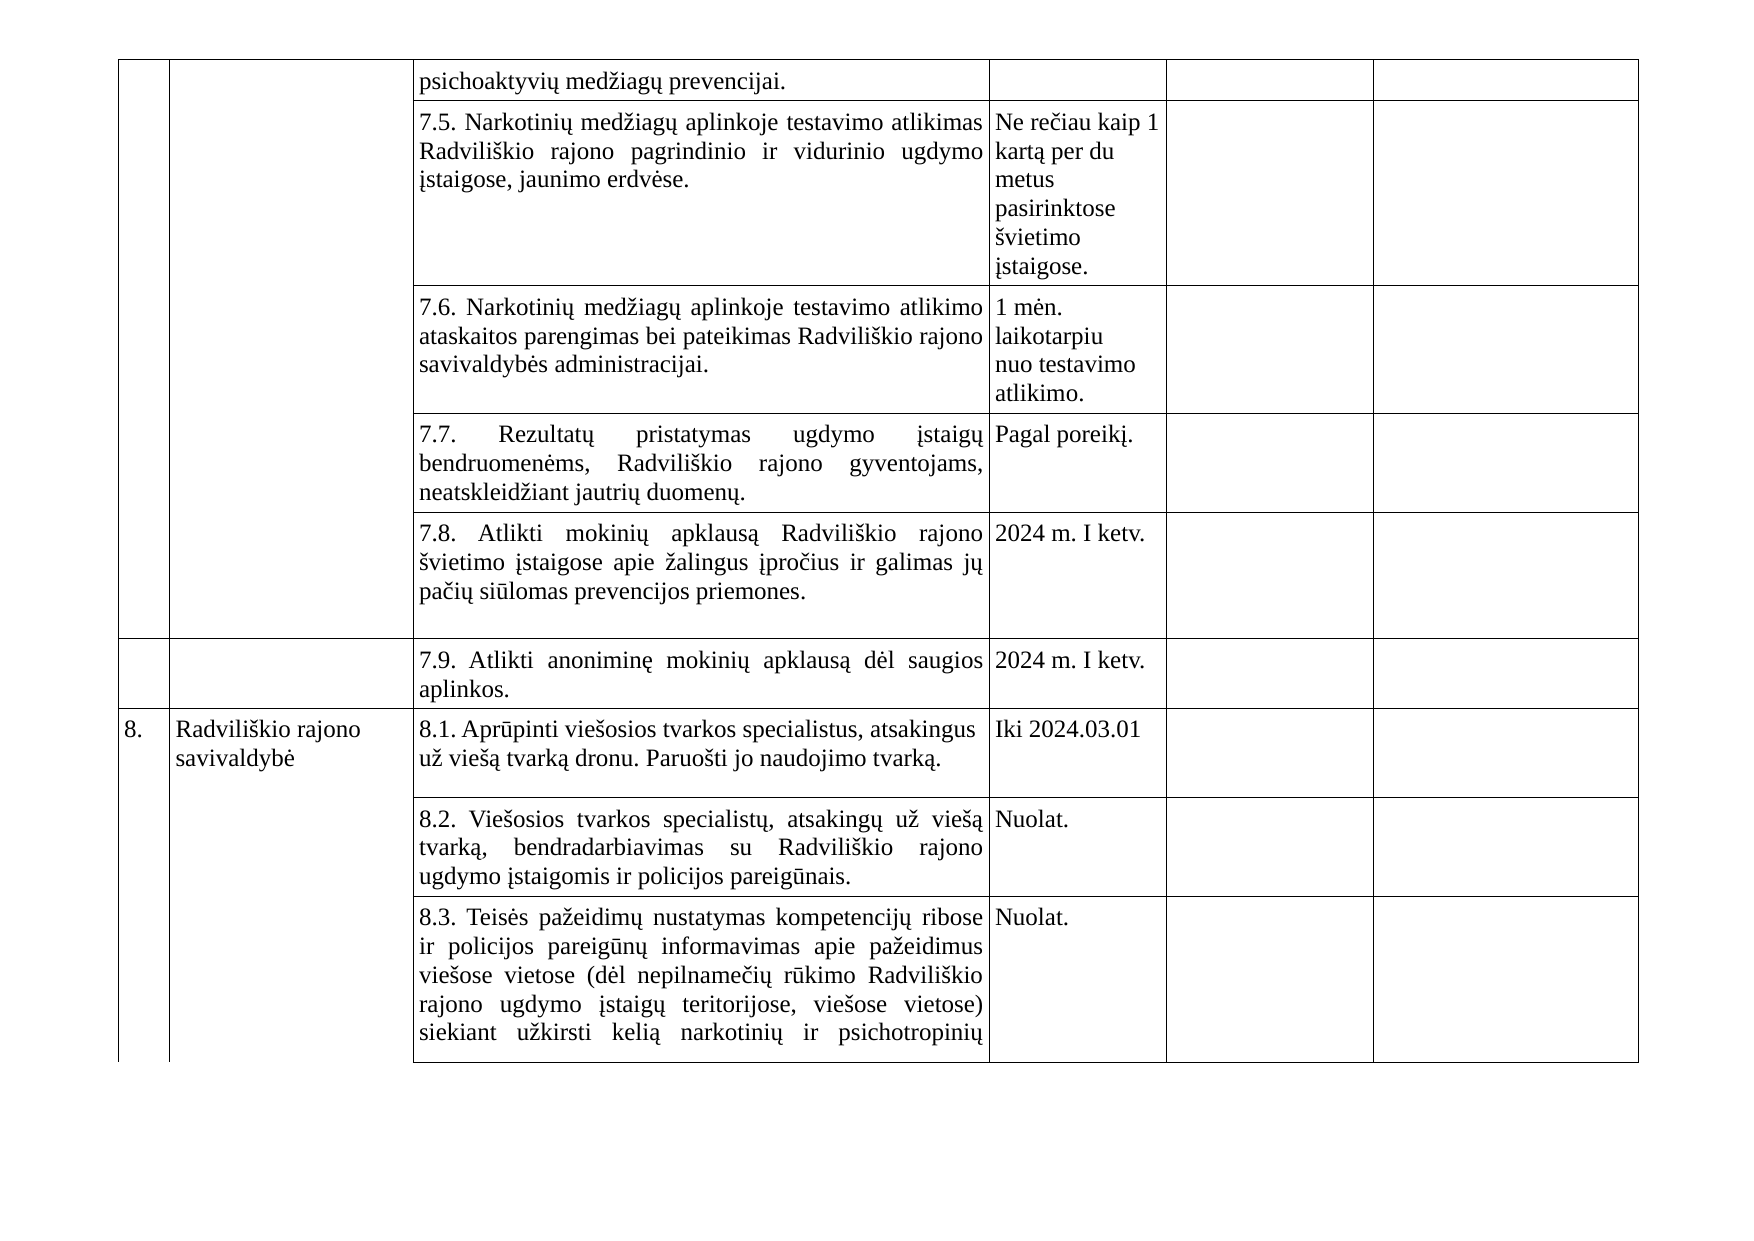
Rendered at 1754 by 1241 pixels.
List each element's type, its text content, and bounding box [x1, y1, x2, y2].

table_cell 7.7. Rezultatų pristatymas ugdymo įstaigų bendruomenėms, Radviliškio rajono gyventojams, neatskleidžiant jautrių duomenų. [414, 414, 989, 512]
table_cell [1167, 513, 1373, 638]
table_cell Nuolat. [990, 798, 1166, 896]
table_cell 1 mėn. laikotarpiu nuo testavimo atlikimo. [990, 286, 1166, 413]
table_cell [1374, 639, 1638, 708]
table_cell [1374, 798, 1638, 896]
table_cell [119, 639, 169, 708]
table_cell [1374, 60, 1638, 100]
table_cell [1374, 414, 1638, 512]
table_cell Radviliškio rajono savivaldybė [170, 709, 413, 1062]
table_cell 7.6. Narkotinių medžiagų aplinkoje testavimo atlikimo ataskaitos parengimas bei pateikimas Radviliškio rajono savivaldybės administracijai. [414, 286, 989, 413]
table_cell 8.3. Teisės pažeidimų nustatymas kompetencijų ribose ir policijos pareigūnų informavimas apie pažeidimus viešose vietose (dėl nepilnamečių rūkimo Radviliškio rajono ugdymo įstaigų teritorijose, viešose vietose) siekiant užkirsti kelią narkotinių ir psichotropinių [414, 897, 989, 1062]
table_cell [1167, 709, 1373, 797]
table_cell [1374, 709, 1638, 797]
table_cell [1167, 101, 1373, 285]
table_cell [1374, 513, 1638, 638]
table_cell Ne rečiau kaip 1 kartą per du metus pasirinktose švietimo įstaigose. [990, 101, 1166, 285]
table_cell 8. [119, 709, 169, 1062]
table_cell [170, 639, 413, 708]
table_cell [1374, 101, 1638, 285]
table_cell [1167, 286, 1373, 413]
table_cell [170, 60, 413, 638]
table_cell [1167, 60, 1373, 100]
table_cell psichoaktyvių medžiagų prevencijai. [414, 60, 989, 100]
table_cell [1167, 897, 1373, 1062]
table_cell 8.1. Aprūpinti viešosios tvarkos specialistus, atsakingus už viešą tvarką dronu. Paruošti jo naudojimo tvarką. [414, 709, 989, 797]
table_cell [1167, 798, 1373, 896]
table_cell [1167, 414, 1373, 512]
table_cell 7.9. Atlikti anoniminę mokinių apklausą dėl saugios aplinkos. [414, 639, 989, 708]
table_cell [1374, 897, 1638, 1062]
table_cell 7.8. Atlikti mokinių apklausą Radviliškio rajono švietimo įstaigose apie žalingus įpročius ir galimas jų pačių siūlomas prevencijos priemones. [414, 513, 989, 638]
table_cell [1167, 639, 1373, 708]
table_cell [119, 60, 169, 638]
table_cell 8.2. Viešosios tvarkos specialistų, atsakingų už viešą tvarką, bendradarbiavimas su Radviliškio rajono ugdymo įstaigomis ir policijos pareigūnais. [414, 798, 989, 896]
table_cell Iki 2024.03.01 [990, 709, 1166, 797]
table_cell 2024 m. I ketv. [990, 639, 1166, 708]
table_cell [990, 60, 1166, 100]
table_cell Pagal poreikį. [990, 414, 1166, 512]
table_cell 7.5. Narkotinių medžiagų aplinkoje testavimo atlikimas Radviliškio rajono pagrindinio ir vidurinio ugdymo įstaigose, jaunimo erdvėse. [414, 101, 989, 285]
table_cell [1374, 286, 1638, 413]
table_cell 2024 m. I ketv. [990, 513, 1166, 638]
table_cell Nuolat. [990, 897, 1166, 1062]
